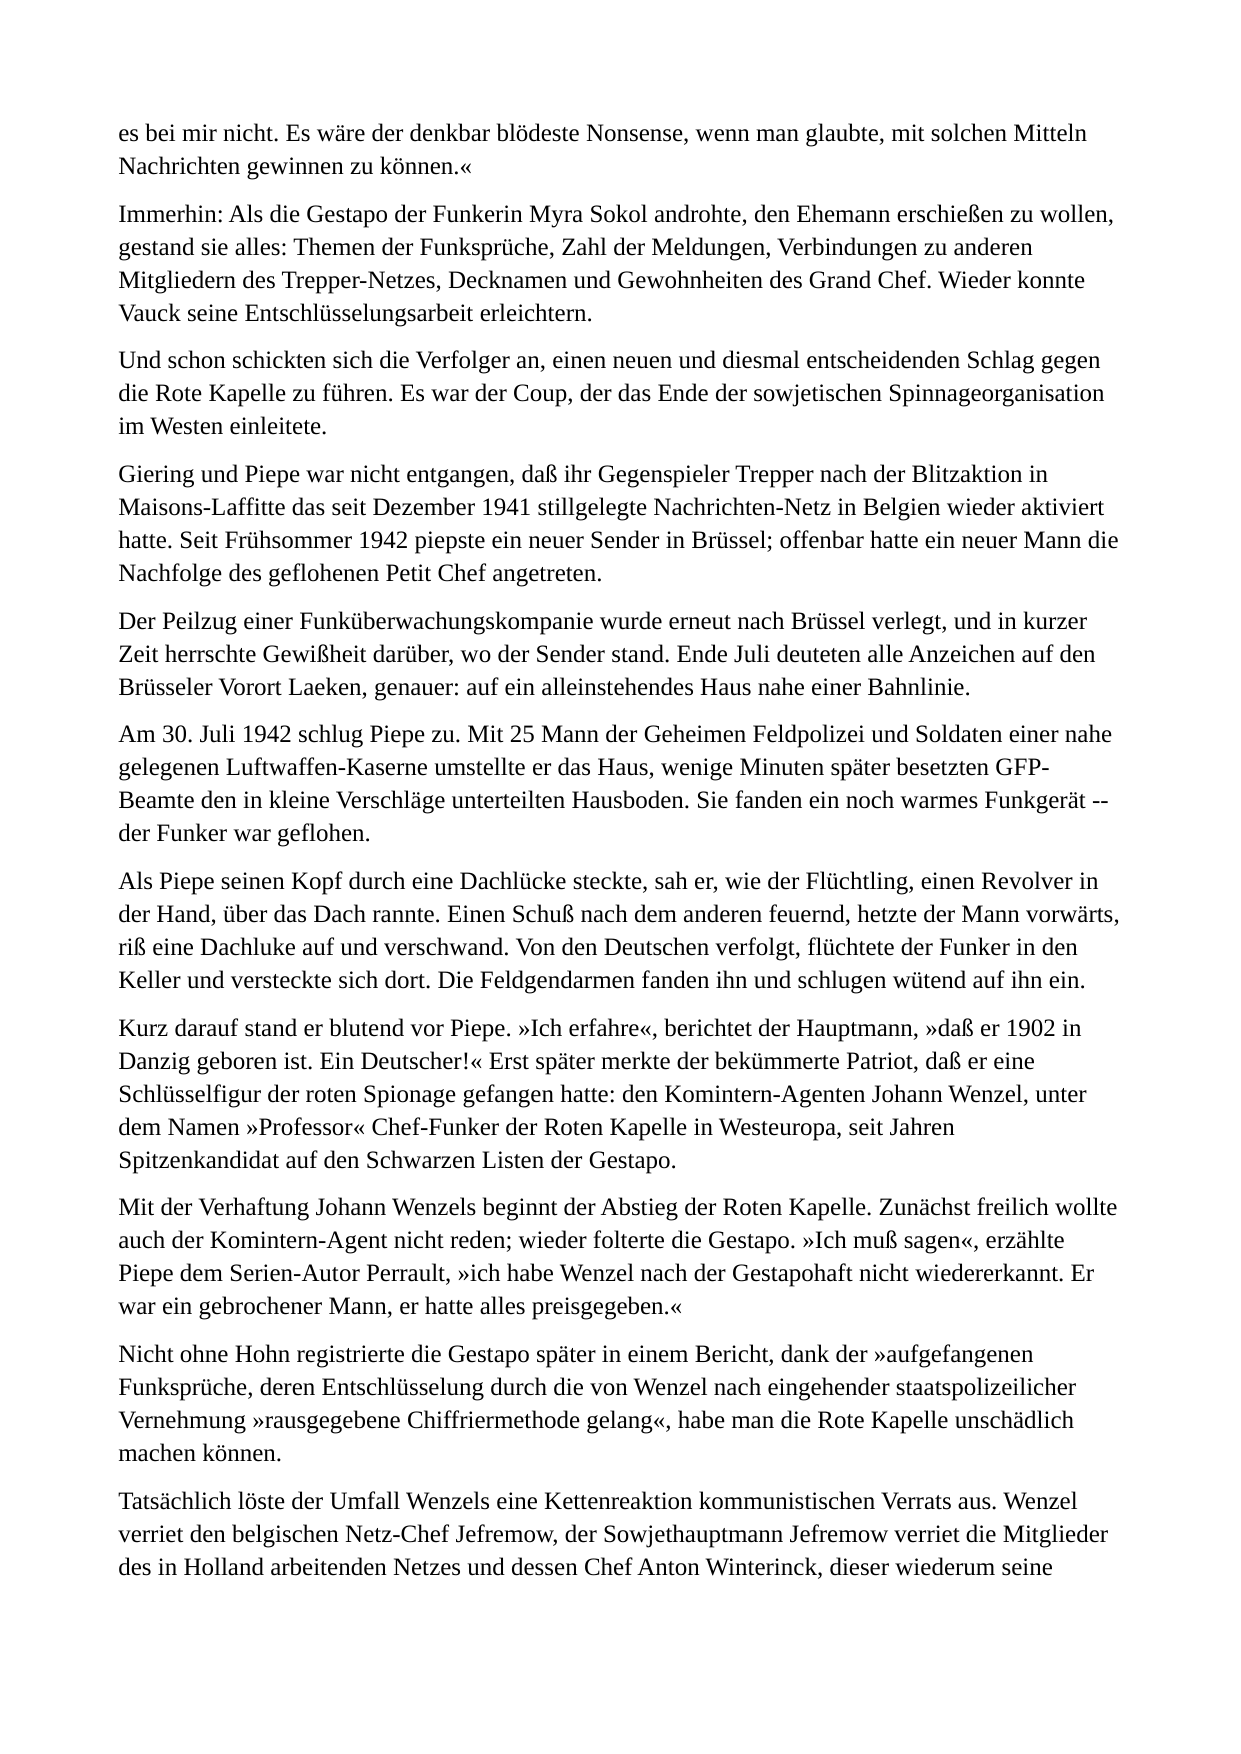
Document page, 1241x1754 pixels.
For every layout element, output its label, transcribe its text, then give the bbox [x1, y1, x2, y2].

text Und schon schickten sich die Verfolger an, einen neuen und diesmal entscheidenden Schlag gegen die Rote Kapelle zu führen. Es war der Coup, der das Ende der sowjetischen Spinnageorganisation im Westen einleitete. [118, 345, 1122, 440]
text Der Peilzug einer Funküberwachungskompanie wurde erneut nach Brüssel verlegt, und in kurzer Zeit herrschte Gewißheit darüber, wo der Sender stand. Ende Juli deuteten alle Anzeichen auf den Brüsseler Vorort Laeken, genauer: auf ein alleinstehendes Haus nahe einer Bahnlinie. [118, 606, 1122, 701]
text Mit der Verhaftung Johann Wenzels beginnt der Abstieg der Roten Kapelle. Zunächst freilich wollte auch der Komintern-Agent nicht reden; wieder folterte die Gestapo. »Ich muß sagen«, erzählte Piepe dem Serien-Autor Perrault, »ich habe Wenzel nach der Gestapohaft nicht wiedererkannt. Er war ein gebrochener Mann, er hatte alles preisgegeben.« [118, 1192, 1122, 1320]
text Immerhin: Als die Gestapo der Funkerin Myra Sokol androhte, den Ehemann erschießen zu wollen, gestand sie alles: Themen der Funksprüche, Zahl der Meldungen, Verbindungen zu anderen Mitgliedern des Trepper-Netzes, Decknamen und Gewohnheiten des Grand Chef. Wieder konnte Vauck seine Entschlüsselungsarbeit erleichtern. [118, 199, 1122, 327]
text Nicht ohne Hohn registrierte die Gestapo später in einem Bericht, dank der »aufgefangenen Funksprüche, deren Entschlüsselung durch die von Wenzel nach eingehender staatspolizeilicher Vernehmung »rausgegebene Chiffriermethode gelang«, habe man die Rote Kapelle unschädlich machen können. [118, 1339, 1122, 1467]
text Kurz darauf stand er blutend vor Piepe. »Ich erfahre«, berichtet der Hauptmann, »daß er 1902 in Danzig geboren ist. Ein Deutscher!« Erst später merkte der bekümmerte Patriot, daß er eine Schlüsselfigur der roten Spionage gefangen hatte: den Komintern-Agenten Johann Wenzel, unter dem Namen »Professor« Chef-Funker der Roten Kapelle in Westeuropa, seit Jahren Spitzenkandidat auf den Schwarzen Listen der Gestapo. [118, 1013, 1122, 1173]
text Giering und Piepe war nicht entgangen, daß ihr Gegenspieler Trepper nach der Blitzaktion in Maisons-Laffitte das seit Dezember 1941 stillgelegte Nachrichten-Netz in Belgien wieder aktiviert hatte. Seit Frühsommer 1942 piepste ein neuer Sender in Brüssel; offenbar hatte ein neuer Mann die Nachfolge des geflohenen Petit Chef angetreten. [118, 459, 1122, 587]
text Am 30. Juli 1942 schlug Piepe zu. Mit 25 Mann der Geheimen Feldpolizei und Soldaten einer nahe gelegenen Luftwaffen-Kaserne umstellte er das Haus, wenige Minuten später besetzten GFP-Beamte den in kleine Verschläge unterteilten Hausboden. Sie fanden ein noch warmes Funkgerät -- der Funker war geflohen. [118, 719, 1122, 847]
text Als Piepe seinen Kopf durch eine Dachlücke steckte, sah er, wie der Flüchtling, einen Revolver in der Hand, über das Dach rannte. Einen Schuß nach dem anderen feuernd, hetzte der Mann vorwärts, riß eine Dachluke auf und verschwand. Von den Deutschen verfolgt, flüchtete der Funker in den Keller und versteckte sich dort. Die Feldgendarmen fanden ihn und schlugen wütend auf ihn ein. [118, 866, 1122, 994]
text es bei mir nicht. Es wäre der denkbar blödeste Nonsense, wenn man glaubte, mit solchen Mitteln Nachrichten gewinnen zu können.« [118, 118, 1122, 180]
text Tatsächlich löste der Umfall Wenzels eine Kettenreaktion kommunistischen Verrats aus. Wenzel verriet den belgischen Netz-Chef Jefremow, der Sowjethauptmann Jefremow verriet die Mitglieder des in Holland arbeitenden Netzes und dessen Chef Anton Winterinck, dieser wiederum seine [118, 1486, 1122, 1581]
